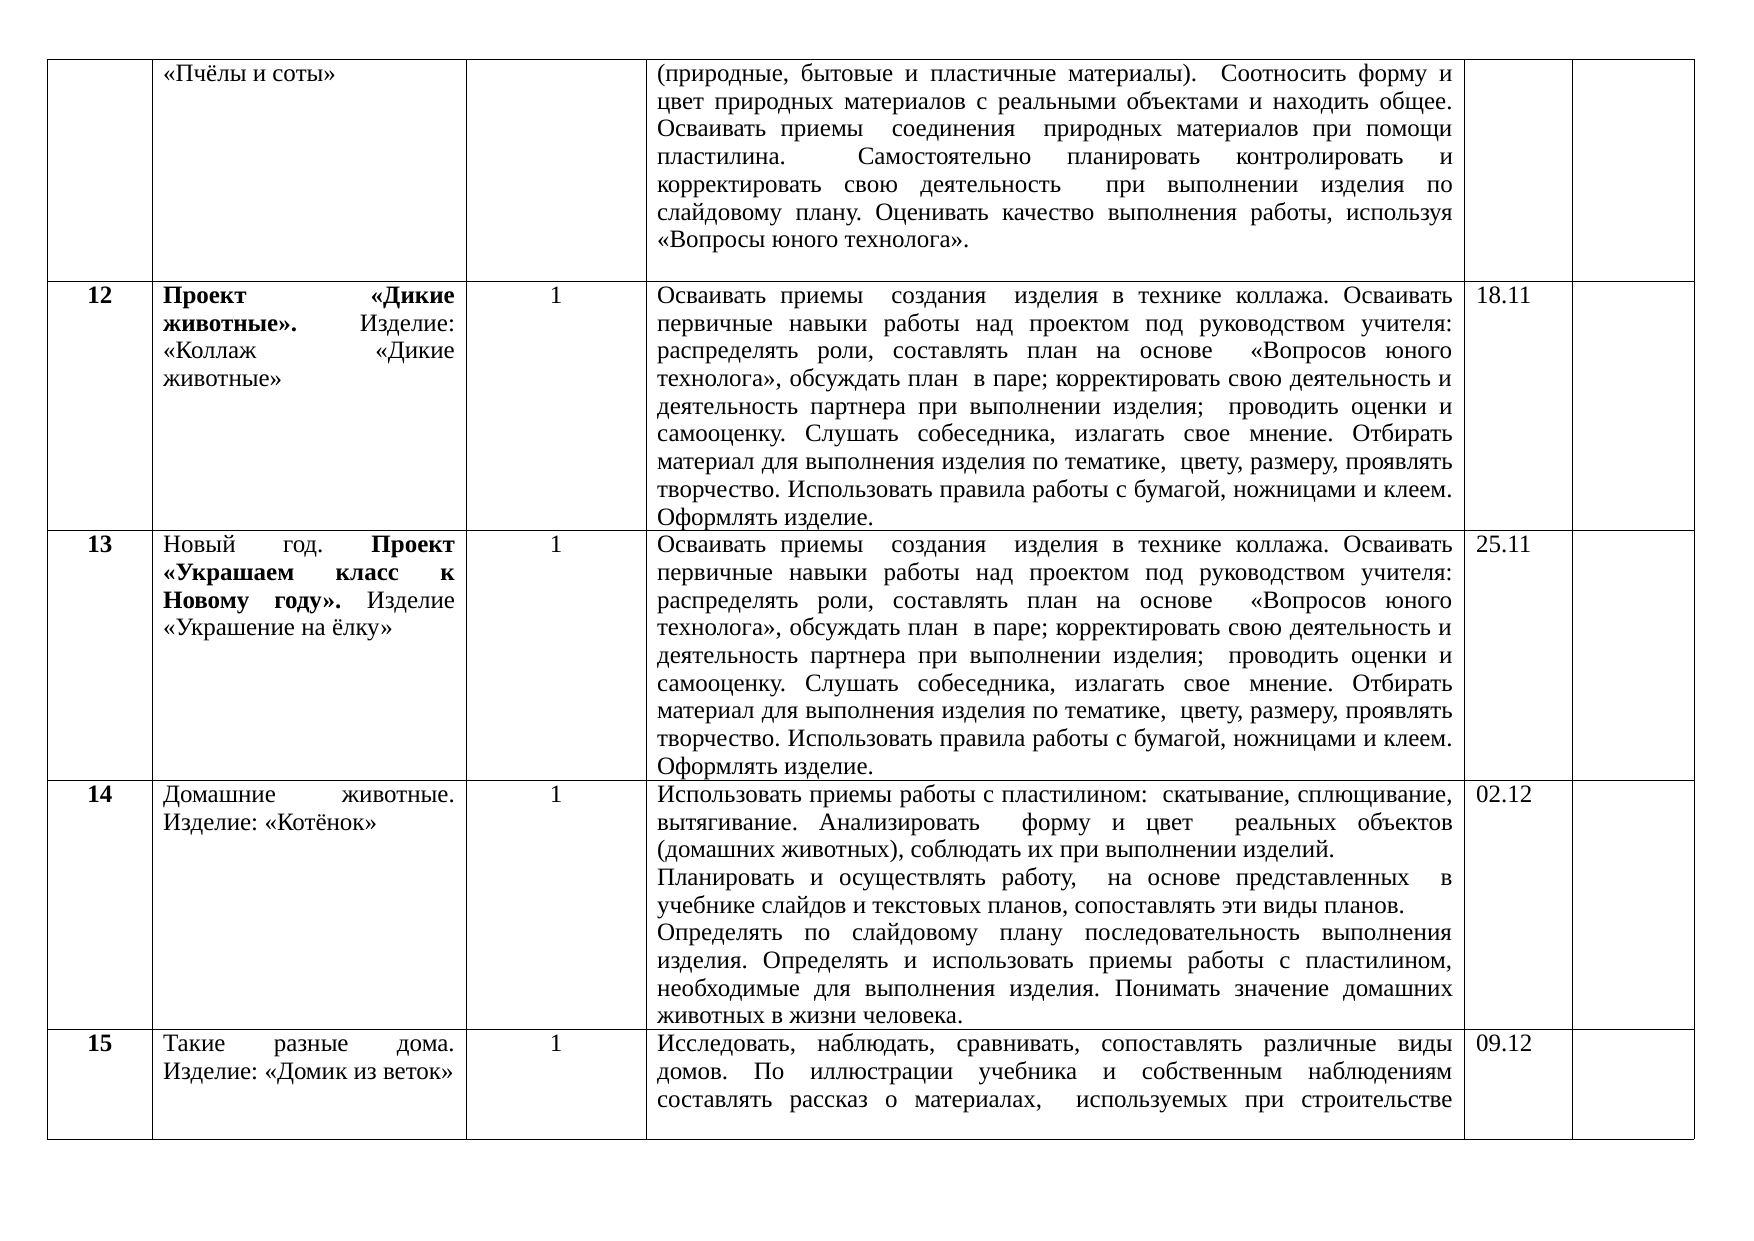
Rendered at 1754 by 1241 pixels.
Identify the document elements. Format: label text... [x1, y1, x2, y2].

table_cell [1573, 781, 1694, 1029]
table_cell 1 [467, 1030, 646, 1138]
table_cell [467, 60, 646, 281]
table_cell 18.11 [1465, 282, 1572, 530]
table_cell Такие разные дома. Изделие: «Домик из веток» [153, 1030, 466, 1138]
table_cell Осваивать приемы создания изделия в технике коллажа. Осваивать первичные навыки работы над проектом под руководством учителя: распределять роли, составлять план на основе «Вопросов юного технолога», обсуждать план в паре; корректировать свою деятельность и деятельность партнера при выполнении изделия; проводить оценки и самооценку. Слушать собеседника, излагать свое мнение. Отбирать материал для выполнения изделия по тематике, цвету, размеру, проявлять творчество. Использовать правила работы с бумагой, ножницами и клеем. Оформлять изделие. [647, 282, 1464, 530]
table_cell [1573, 282, 1694, 530]
table_cell 1 [467, 282, 646, 530]
table_cell 25.11 [1465, 531, 1572, 780]
table_cell Проект «Дикие животные». Изделие: «Коллаж «Дикие животные» [153, 282, 466, 530]
table_cell 12 [48, 282, 152, 530]
table_cell [1573, 531, 1694, 780]
table_cell 13 [48, 531, 152, 780]
table_cell «Пчёлы и соты» [153, 60, 466, 281]
table_cell Домашние животные. Изделие: «Котёнок» [153, 781, 466, 1029]
table_cell Исследовать, наблюдать, сравнивать, сопоставлять различные виды домов. По иллюстрации учебника и собственным наблюдениям составлять рассказ о материалах, используемых при строительстве [647, 1030, 1464, 1138]
table_cell 14 [48, 781, 152, 1029]
table_cell Новый год. Проект «Украшаем класс к Новому году». Изделие «Украшение на ёлку» [153, 531, 466, 780]
table_cell (природные, бытовые и пластичные материалы). Соотносить форму и цвет природных материалов с реальными объектами и находить общее. Осваивать приемы соединения природных материалов при помощи пластилина. Самостоятельно планировать контролировать и корректировать свою деятельность при выполнении изделия по слайдовому плану. Оценивать качество выполнения работы, используя «Вопросы юного технолога». [647, 60, 1464, 281]
table_cell [48, 60, 152, 281]
table_cell 1 [467, 781, 646, 1029]
table_cell [1465, 60, 1572, 281]
table_cell Использовать приемы работы с пластилином: скатывание, сплющивание, вытягивание. Анализировать форму и цвет реальных объектов (домашних животных), соблюдать их при выполнении изделий. Планировать и осуществлять работу, на основе представленных в учебнике слайдов и текстовых планов, сопоставлять эти виды планов. Определять по слайдовому плану последовательность выполнения изделия. Определять и использовать приемы работы с пластилином, необходимые для выполнения изделия. Понимать значение домашних животных в жизни человека. [647, 781, 1464, 1029]
table_cell [1573, 1030, 1694, 1138]
table_cell Осваивать приемы создания изделия в технике коллажа. Осваивать первичные навыки работы над проектом под руководством учителя: распределять роли, составлять план на основе «Вопросов юного технолога», обсуждать план в паре; корректировать свою деятельность и деятельность партнера при выполнении изделия; проводить оценки и самооценку. Слушать собеседника, излагать свое мнение. Отбирать материал для выполнения изделия по тематике, цвету, размеру, проявлять творчество. Использовать правила работы с бумагой, ножницами и клеем. Оформлять изделие. [647, 531, 1464, 780]
table_cell 15 [48, 1030, 152, 1138]
table_cell 02.12 [1465, 781, 1572, 1029]
table_cell 1 [467, 531, 646, 780]
table_cell 09.12 [1465, 1030, 1572, 1138]
table_cell [1573, 60, 1694, 281]
